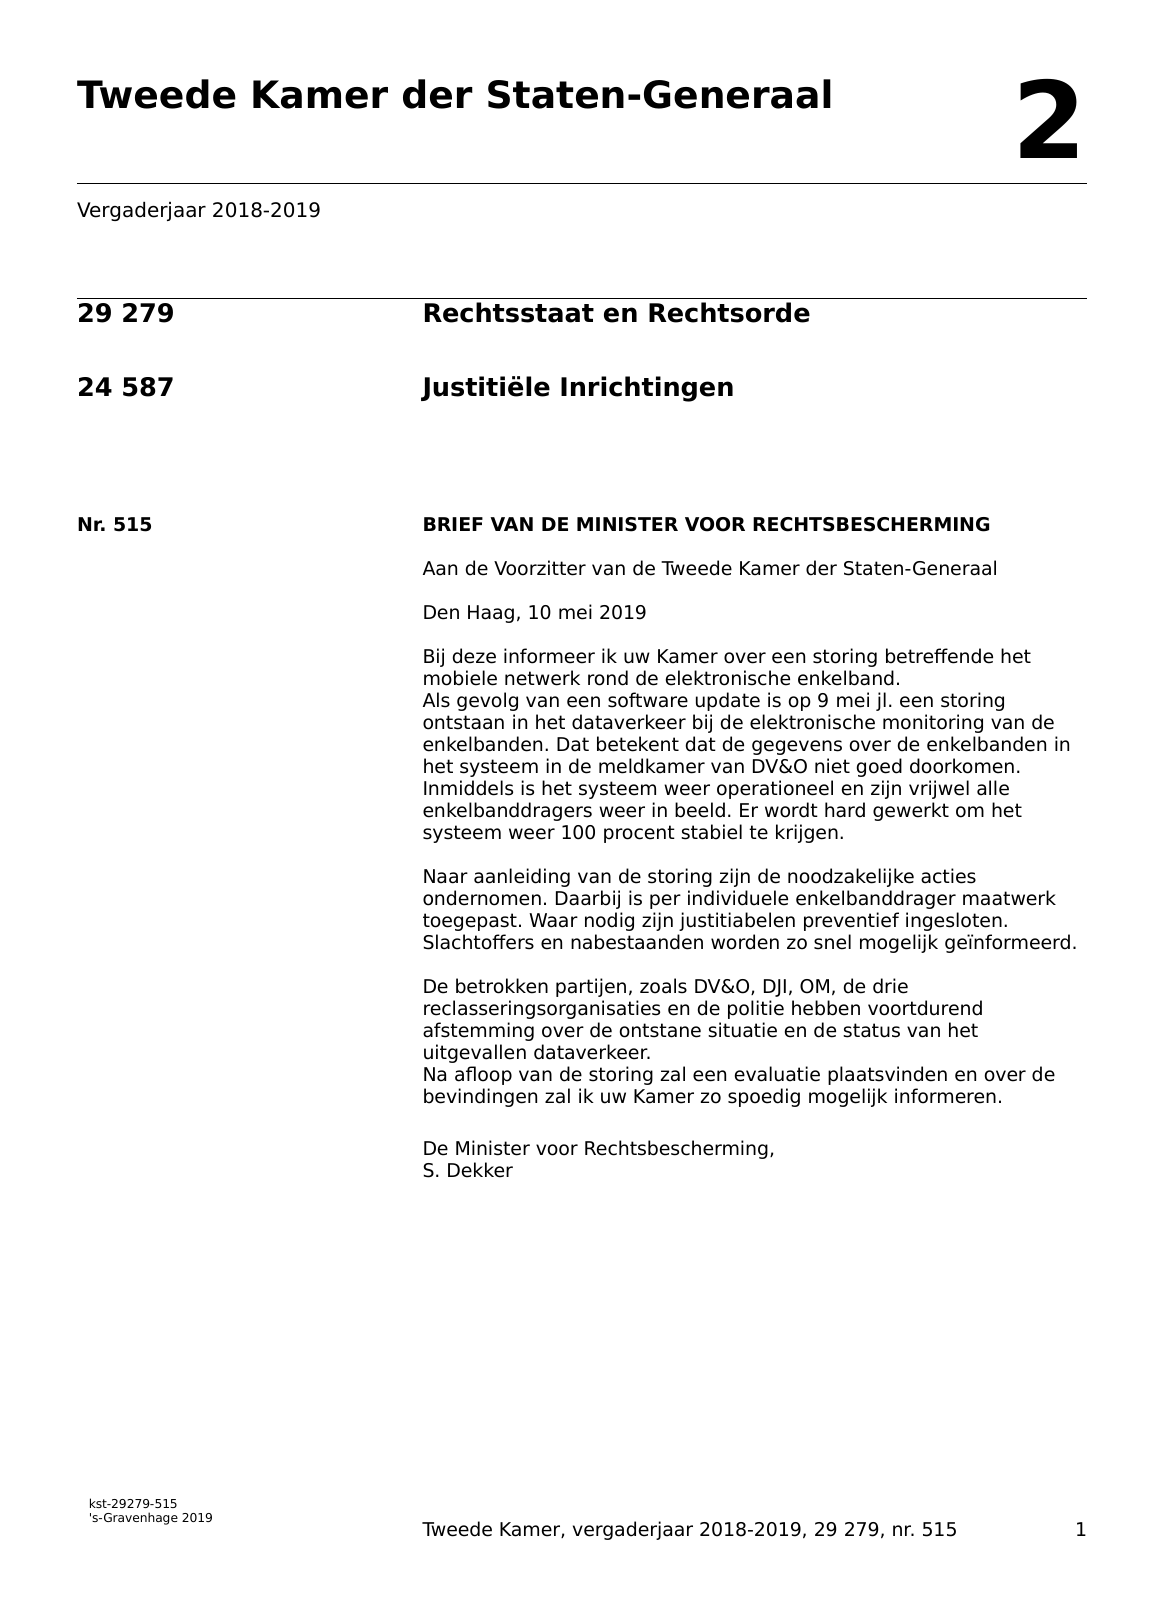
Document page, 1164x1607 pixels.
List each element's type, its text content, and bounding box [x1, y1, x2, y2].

subtitle Nr. 515 BRIEF VAN DE MINISTER VOOR RECHTSBESCHERMING [77, 514, 1087, 536]
text Naar aanleiding van de storing zijn de noodzakelijke acties ondernomen. Daarbij is per individuele enkelbanddrager maatwerk toegepast. Waar nodig zijn justitiabelen preventief ingesloten. Slachtoffers en nabestaanden worden zo snel mogelijk geïnformeerd. [422, 866, 1087, 954]
text Bij deze informeer ik uw Kamer over een storing betreffende het mobiele netwerk rond de elektronische enkelband. [422, 646, 1087, 690]
text Den Haag, 10 mei 2019 [422, 602, 1087, 624]
text Aan de Voorzitter van de Tweede Kamer der Staten-Generaal [422, 558, 1087, 580]
text Na afloop van de storing zal een evaluatie plaatsvinden en over de bevindingen zal ik uw Kamer zo spoedig mogelijk informeren. [422, 1064, 1087, 1108]
subtitle 29 279 Rechtsstaat en Rechtsorde [77, 299, 1087, 329]
text Als gevolg van een software update is op 9 mei jl. een storing ontstaan in het dataverkeer bij de elektronische monitoring van de enkelbanden. Dat betekent dat de gegevens over de enkelbanden in het systeem in de meldkamer van DV&O niet goed doorkomen. Inmiddels is het systeem weer operationeel en zijn vrijwel alle enkelbanddragers weer in beeld. Er wordt hard gewerkt om het systeem weer 100 procent stabiel te krijgen. [422, 690, 1087, 844]
subtitle 24 587 Justitiële Inrichtingen [77, 373, 1087, 403]
text De Minister voor Rechtsbescherming, S. Dekker [422, 1138, 1087, 1182]
table_header Tweede Kamer der Staten-Generaal [77, 59, 886, 183]
text 's-Gravenhage 2019 [88, 1511, 323, 1525]
text kst-29279-515 [88, 1497, 323, 1511]
text De betrokken partijen, zoals DV&O, DJI, OM, de drie reclasseringsorganisaties en de politie hebben voortdurend afstemming over de ontstane situatie en de status van het uitgevallen dataverkeer. [422, 976, 1087, 1064]
table_header 2 [886, 59, 1087, 183]
table_cell Vergaderjaar 2018-2019 [77, 184, 1087, 298]
